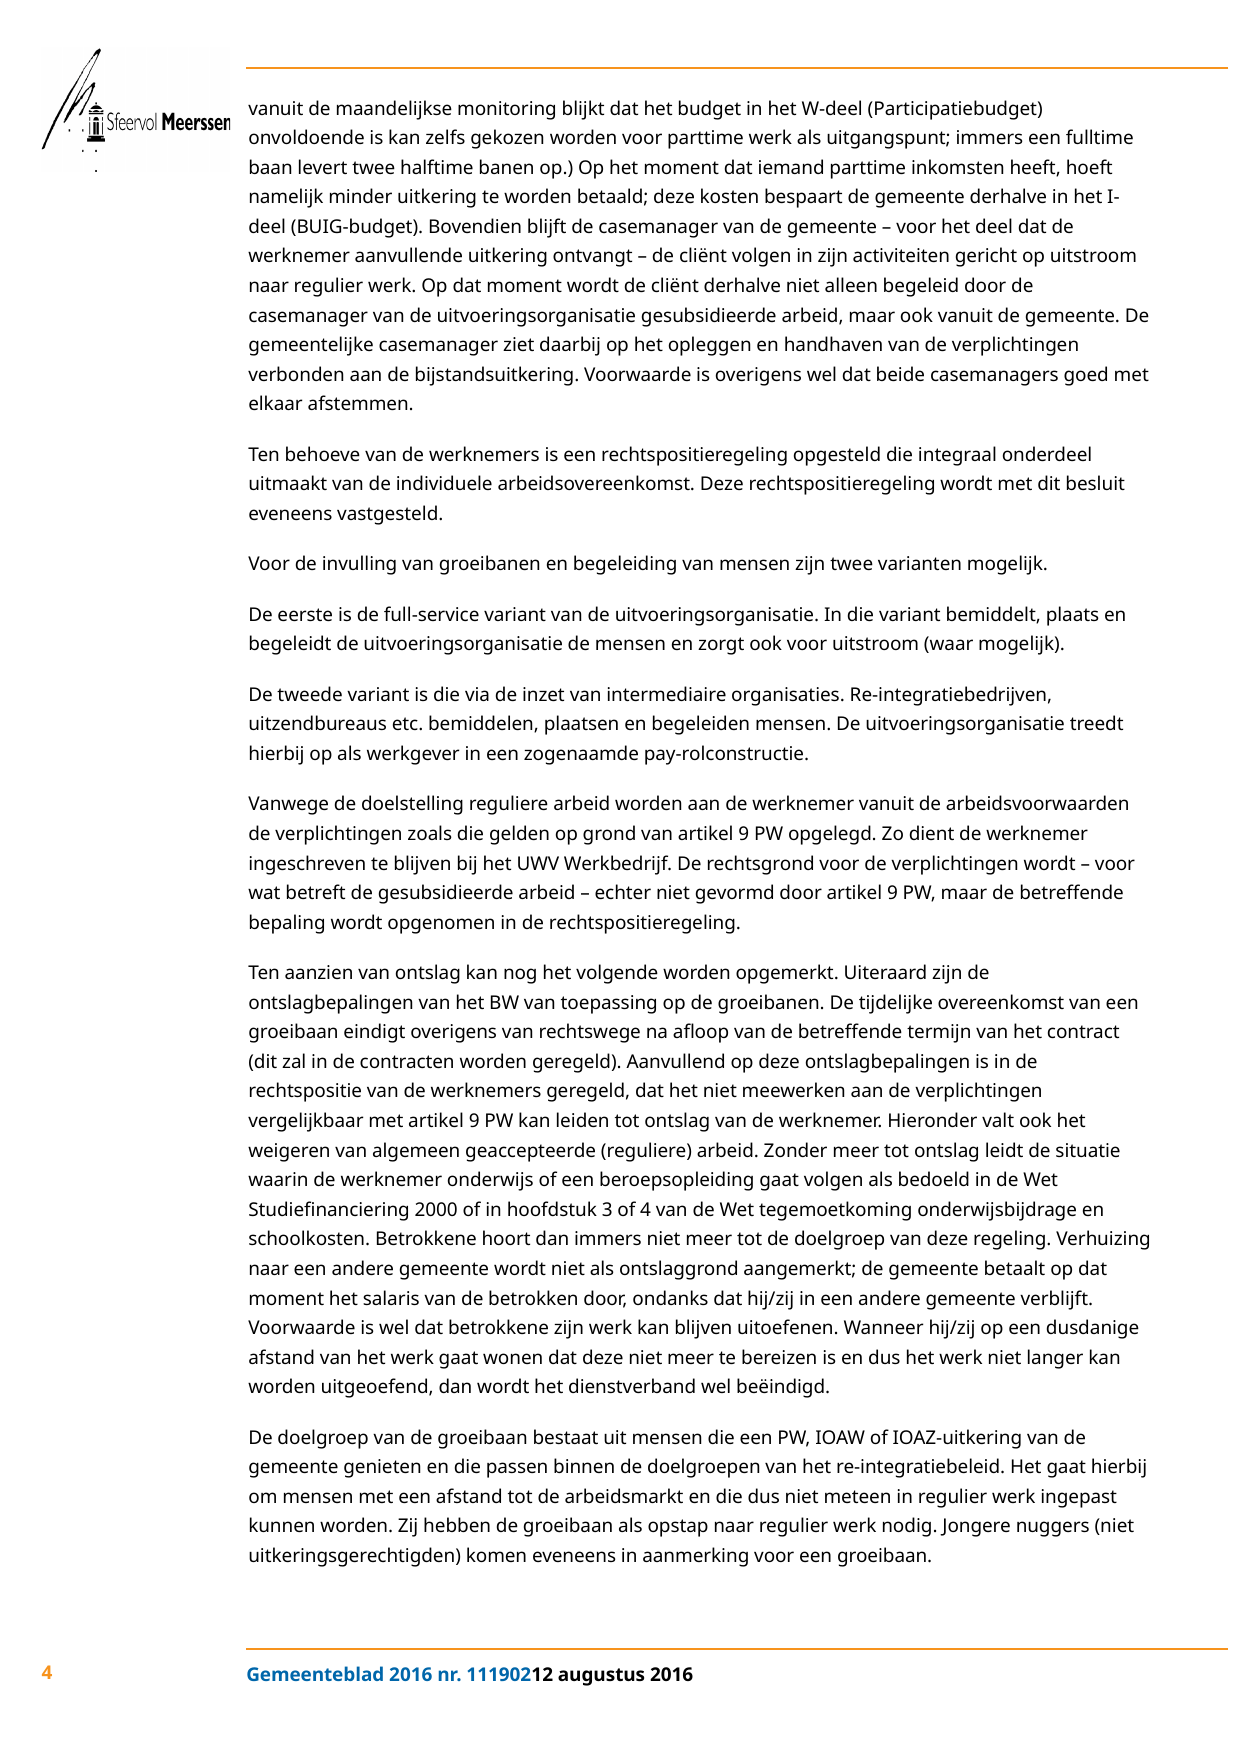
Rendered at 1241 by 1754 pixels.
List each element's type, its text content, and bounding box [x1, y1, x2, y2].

text De eerste is de full-service variant van de uitvoeringsorganisatie. In die variant bemiddelt, plaats en begeleidt de uitvoeringsorganisatie de mensen en zorgt ook voor uitstroom (waar mogelijk). [248, 601, 1152, 656]
text Voor de invulling van groeibanen en begeleiding van mensen zijn twee varianten mogelijk. [248, 551, 1152, 576]
picture [41, 47, 231, 172]
text De tweede variant is die via de inzet van intermediaire organisaties. Re-integratiebedrijven, uitzendbureaus etc. bemiddelen, plaatsen en begeleiden mensen. De uitvoeringsorganisatie treedt hierbij op als werkgever in een zogenaamde pay-rolconstructie. [248, 681, 1152, 766]
text vanuit de maandelijkse monitoring blijkt dat het budget in het W-deel (Participatiebudget) onvoldoende is kan zelfs gekozen worden voor parttime werk als uitgangspunt; immers een fulltime baan levert twee halftime banen op.) Op het moment dat iemand parttime inkomsten heeft, hoeft namelijk minder uitkering te worden betaald; deze kosten bespaart de gemeente derhalve in het I-deel (BUIG-budget). Bovendien blijft de casemanager van de gemeente – voor het deel dat de werknemer aanvullende uitkering ontvangt – de cliënt volgen in zijn activiteiten gericht op uitstroom naar regulier werk. Op dat moment wordt de cliënt derhalve niet alleen begeleid door de casemanager van de uitvoeringsorganisatie gesubsidieerde arbeid, maar ook vanuit de gemeente. De gemeentelijke casemanager ziet daarbij op het opleggen en handhaven van de verplichtingen verbonden aan de bijstandsuitkering. Voorwaarde is overigens wel dat beide casemanagers goed met elkaar afstemmen. [248, 95, 1152, 416]
text De doelgroep van de groeibaan bestaat uit mensen die een PW, IOAW of IOAZ-uitkering van de gemeente genieten en die passen binnen de doelgroepen van het re-integratiebeleid. Het gaat hierbij om mensen met een afstand tot de arbeidsmarkt en die dus niet meteen in regulier werk ingepast kunnen worden. Zij hebben de groeibaan als opstap naar regulier werk nodig. Jongere nuggers (niet uitkeringsgerechtigden) komen eveneens in aanmerking voor een groeibaan. [248, 1424, 1152, 1568]
text Ten behoeve van de werknemers is een rechtspositieregeling opgesteld die integraal onderdeel uitmaakt van de individuele arbeidsovereenkomst. Deze rechtspositieregeling wordt met dit besluit eveneens vastgesteld. [248, 441, 1152, 526]
text Ten aanzien van ontslag kan nog het volgende worden opgemerkt. Uiteraard zijn de ontslagbepalingen van het BW van toepassing op de groeibanen. De tijdelijke overeenkomst van een groeibaan eindigt overigens van rechtswege na afloop van de betreffende termijn van het contract (dit zal in de contracten worden geregeld). Aanvullend op deze ontslagbepalingen is in de rechtspositie van de werknemers geregeld, dat het niet meewerken aan de verplichtingen vergelijkbaar met artikel 9 PW kan leiden tot ontslag van de werknemer. Hieronder valt ook het weigeren van algemeen geaccepteerde (reguliere) arbeid. Zonder meer tot ontslag leidt de situatie waarin de werknemer onderwijs of een beroepsopleiding gaat volgen als bedoeld in de Wet Studiefinanciering 2000 of in hoofdstuk 3 of 4 van de Wet tegemoetkoming onderwijsbijdrage en schoolkosten. Betrokkene hoort dan immers niet meer tot de doelgroep van deze regeling. Verhuizing naar een andere gemeente wordt niet als ontslaggrond aangemerkt; de gemeente betaalt op dat moment het salaris van de betrokken door, ondanks dat hij/zij in een andere gemeente verblijft. Voorwaarde is wel dat betrokkene zijn werk kan blijven uitoefenen. Wanneer hij/zij op een dusdanige afstand van het werk gaat wonen dat deze niet meer te bereizen is en dus het werk niet langer kan worden uitgeoefend, dan wordt het dienstverband wel beëindigd. [248, 959, 1152, 1399]
text Vanwege de doelstelling reguliere arbeid worden aan de werknemer vanuit de arbeidsvoorwaarden de verplichtingen zoals die gelden op grond van artikel 9 PW opgelegd. Zo dient de werknemer ingeschreven te blijven bij het UWV Werkbedrijf. De rechtsgrond voor de verplichtingen wordt – voor wat betreft de gesubsidieerde arbeid – echter niet gevormd door artikel 9 PW, maar de betreffende bepaling wordt opgenomen in de rechtspositieregeling. [248, 791, 1152, 935]
